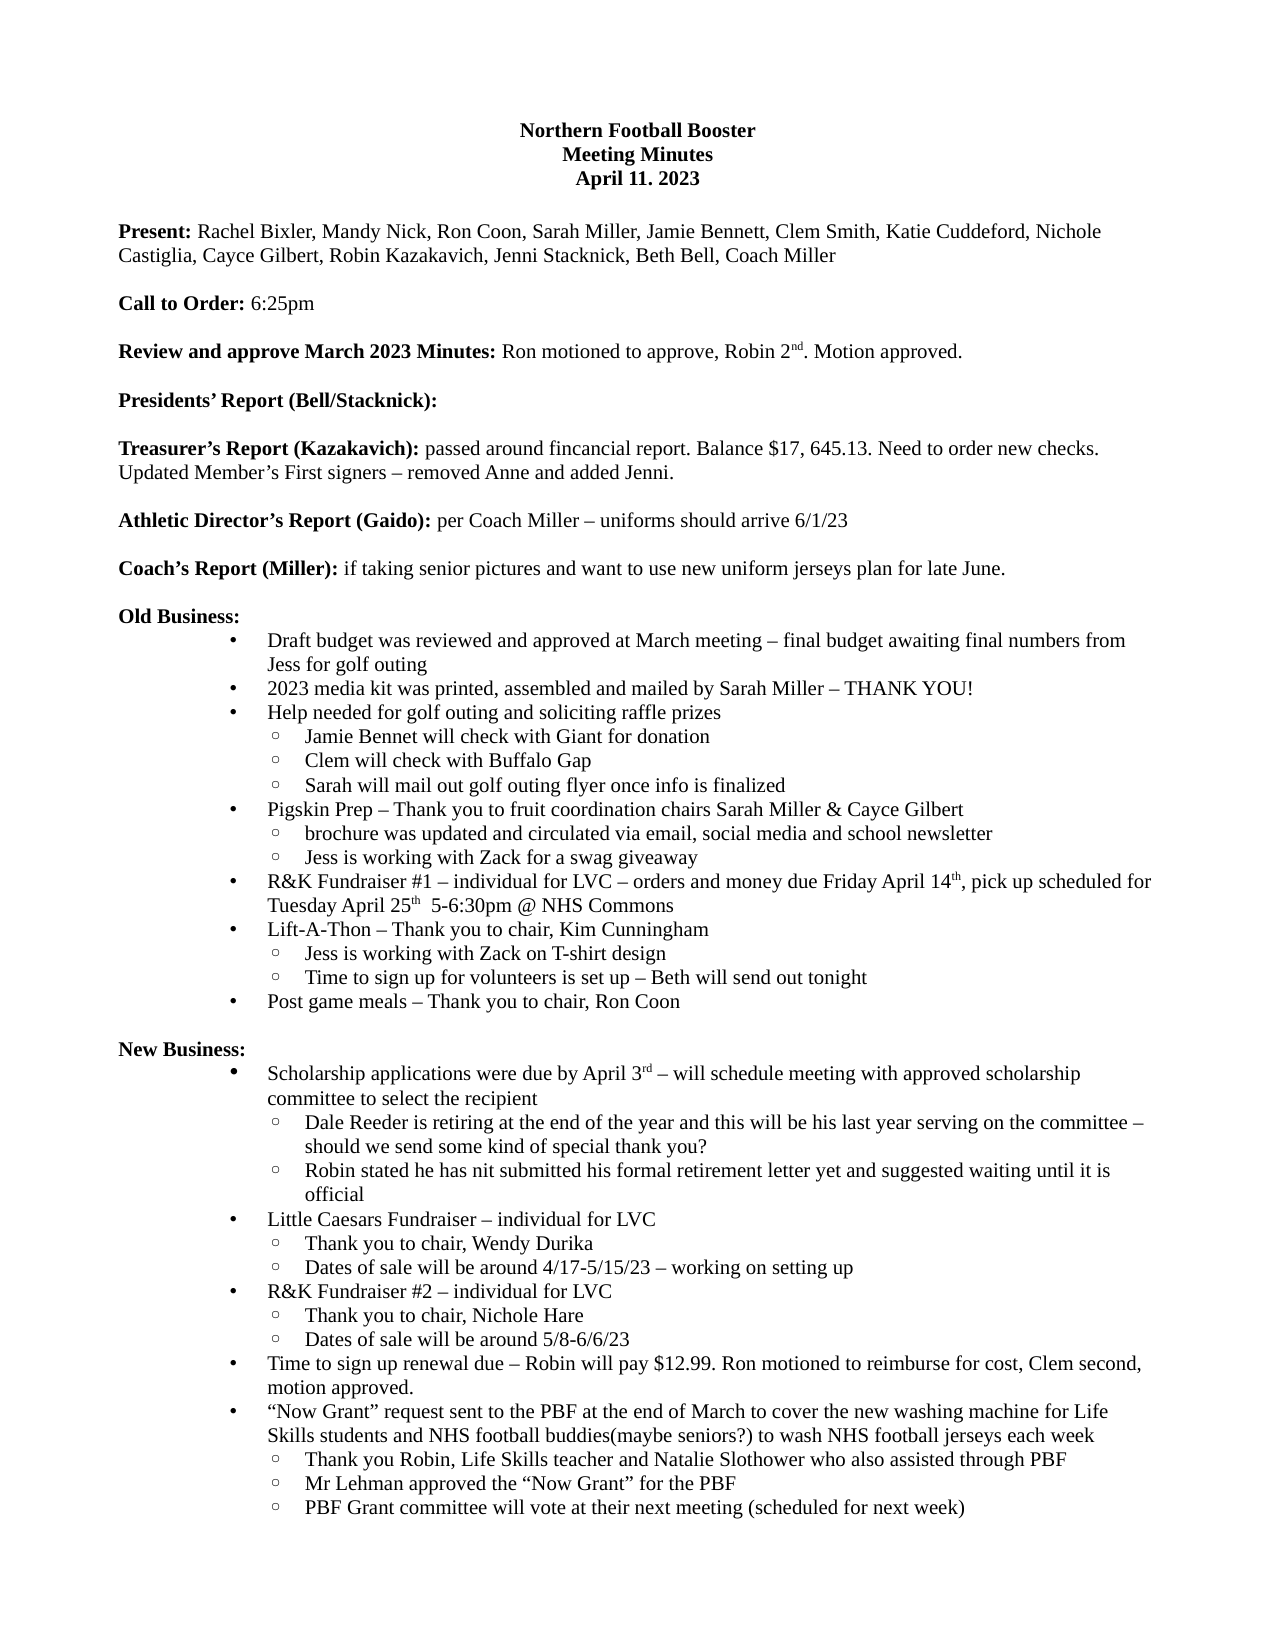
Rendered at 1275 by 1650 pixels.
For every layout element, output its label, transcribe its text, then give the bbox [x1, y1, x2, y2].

list Dates of sale will be around 5/8-6/6/23 [267, 1327, 1157, 1351]
list Sarah will mail out golf outing flyer once info is finalized [267, 772, 1157, 797]
list Robin stated he has nit submitted his formal retirement letter yet and suggested waiting until it is official [267, 1158, 1157, 1206]
list Draft budget was reviewed and approved at March meeting – final budget awaiting final numbers from Jess for golf outing [229, 628, 1157, 676]
text Presidents’ Report (Bell/Stacknick): [118, 387, 1157, 412]
text New Business: [118, 1037, 1157, 1061]
list Scholarship applications were due by April 3rd – will schedule meeting with approved scholarship committee to select the recipient [229, 1061, 1157, 1110]
list Jess is working with Zack for a swag giveaway [267, 845, 1157, 869]
text Northern Football Booster [118, 118, 1157, 142]
list Lift-A-Thon – Thank you to chair, Kim Cunningham [229, 917, 1157, 941]
list Thank you to chair, Nichole Hare [267, 1303, 1157, 1327]
list Help needed for golf outing and soliciting raffle prizes [229, 700, 1157, 724]
list Jess is working with Zack on T-shirt design [267, 941, 1157, 965]
list PBF Grant committee will vote at their next meeting (scheduled for next week) [267, 1495, 1157, 1519]
list Time to sign up for volunteers is set up – Beth will send out tonight [267, 965, 1157, 989]
list 2023 media kit was printed, assembled and mailed by Sarah Miller – THANK YOU! [229, 676, 1157, 700]
text Treasurer’s Report (Kazakavich): passed around fincancial report. Balance $17, 645.13. Need to order new checks. Updated Member’s First signers – removed Anne and added Jenni. [118, 436, 1157, 484]
text Present: Rachel Bixler, Mandy Nick, Ron Coon, Sarah Miller, Jamie Bennett, Clem Smith, Katie Cuddeford, Nichole Castiglia, Cayce Gilbert, Robin Kazakavich, Jenni Stacknick, Beth Bell, Coach Miller [118, 219, 1157, 267]
list Post game meals – Thank you to chair, Ron Coon [229, 989, 1157, 1013]
list Thank you Robin, Life Skills teacher and Natalie Slothower who also assisted through PBF [267, 1447, 1157, 1471]
list Pigskin Prep – Thank you to fruit coordination chairs Sarah Miller & Cayce Gilbert [229, 797, 1157, 821]
list brochure was updated and circulated via email, social media and school newsletter [267, 821, 1157, 845]
text Old Business: [118, 604, 1157, 628]
text Call to Order: 6:25pm [118, 291, 1157, 315]
list Dale Reeder is retiring at the end of the year and this will be his last year serving on the committee – should we send some kind of special thank you? [267, 1110, 1157, 1158]
list Clem will check with Buffalo Gap [267, 748, 1157, 772]
text Review and approve March 2023 Minutes: Ron motioned to approve, Robin 2nd. Motion approved. [118, 339, 1157, 363]
text Coach’s Report (Miller): if taking senior pictures and want to use new uniform jerseys plan for late June. [118, 556, 1157, 604]
list Jamie Bennet will check with Giant for donation [267, 724, 1157, 748]
text April 11. 2023 [118, 166, 1157, 190]
list “Now Grant” request sent to the PBF at the end of March to cover the new washing machine for Life Skills students and NHS football buddies(maybe seniors?) to wash NHS football jerseys each week [229, 1399, 1157, 1447]
list Little Caesars Fundraiser – individual for LVC [229, 1206, 1157, 1231]
list R&K Fundraiser #1 – individual for LVC – orders and money due Friday April 14th, pick up scheduled for Tuesday April 25th 5-6:30pm @ NHS Commons [229, 869, 1157, 917]
list R&K Fundraiser #2 – individual for LVC [229, 1279, 1157, 1303]
list Mr Lehman approved the “Now Grant” for the PBF [267, 1471, 1157, 1495]
text Athletic Director’s Report (Gaido): per Coach Miller – uniforms should arrive 6/1/23 [118, 508, 1157, 532]
list Thank you to chair, Wendy Durika [267, 1231, 1157, 1254]
list Time to sign up renewal due – Robin will pay $12.99. Ron motioned to reimburse for cost, Clem second, motion approved. [229, 1351, 1157, 1399]
text Meeting Minutes [118, 142, 1157, 166]
list Dates of sale will be around 4/17-5/15/23 – working on setting up [267, 1254, 1157, 1279]
